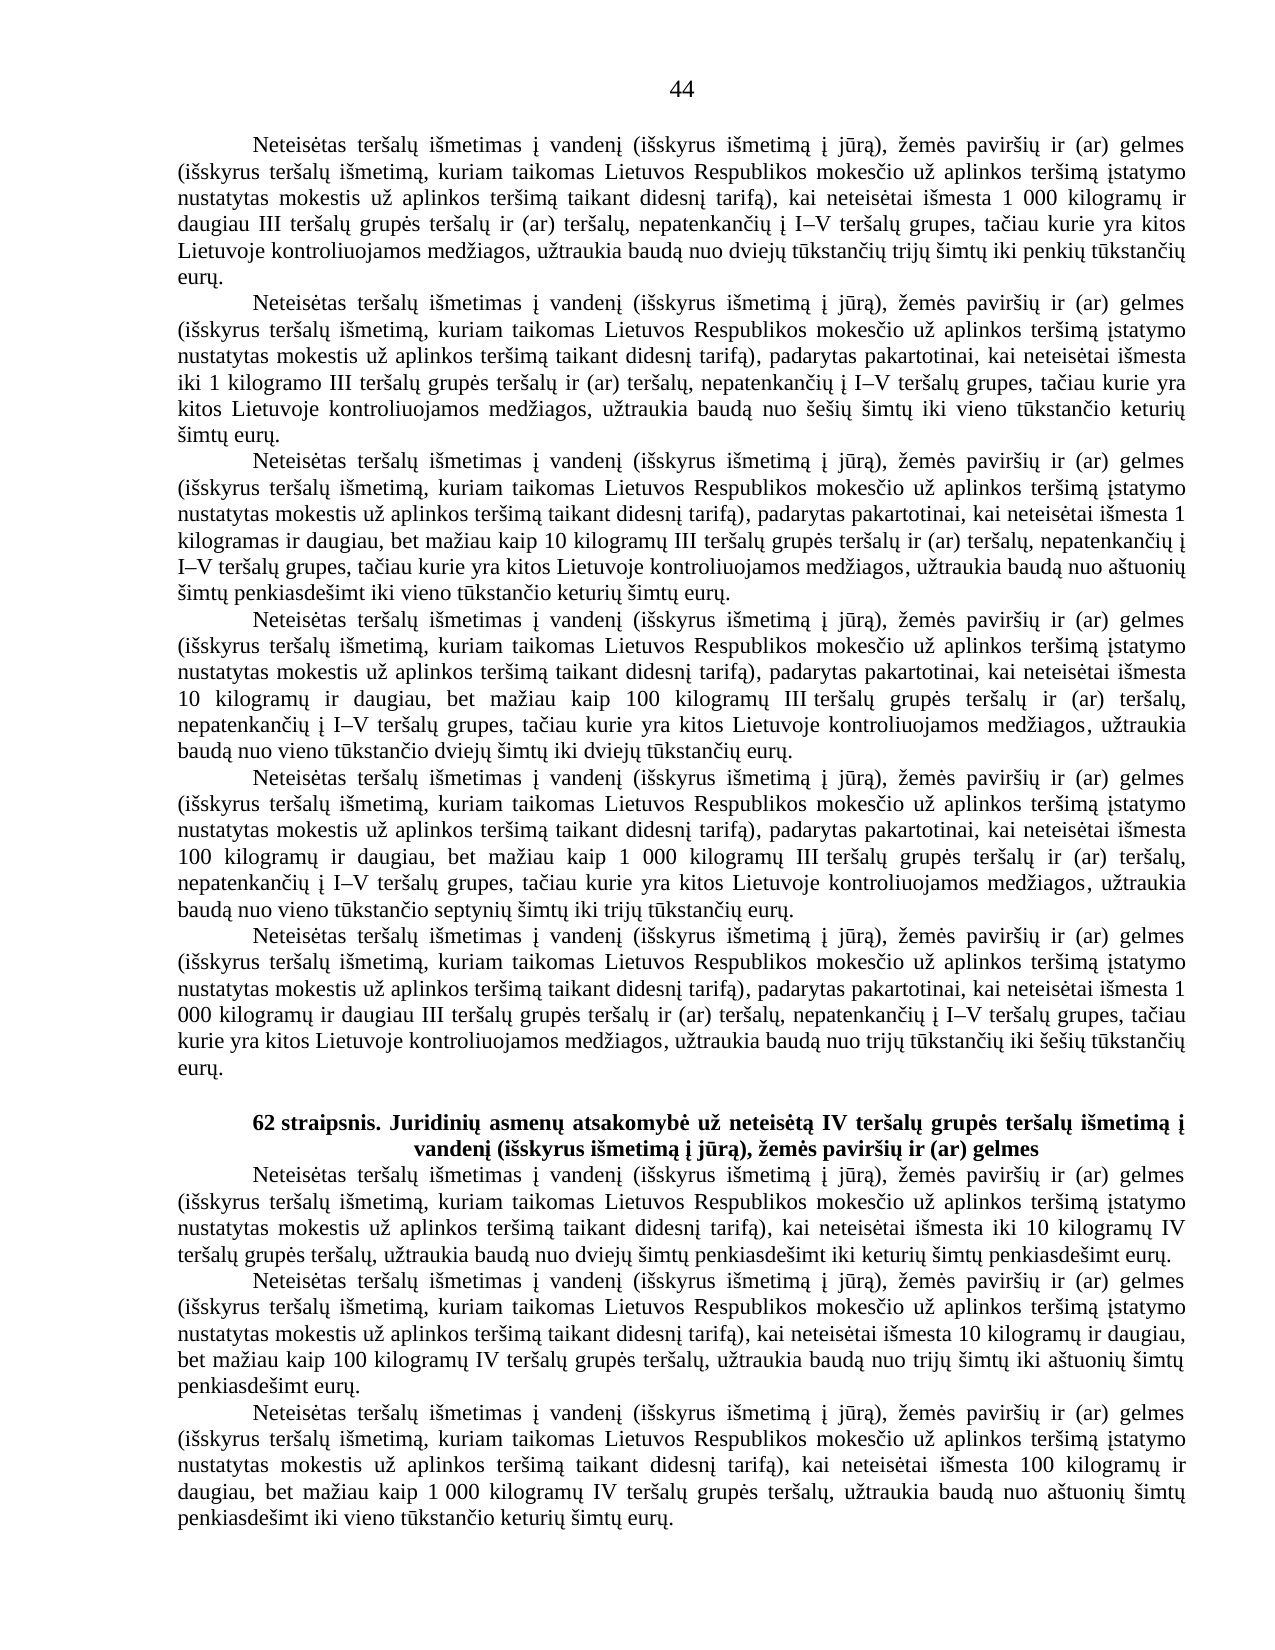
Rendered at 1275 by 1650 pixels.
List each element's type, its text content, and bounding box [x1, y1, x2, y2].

text Neteisėtas teršalų išmetimas į vandenį (išskyrus išmetimą į jūrą), žemės paviršių ir (ar) gelmes (išskyrus teršalų išmetimą, kuriam taikomas Lietuvos Respublikos mokesčio už aplinkos teršimą įstatymo nustatytas mokestis už aplinkos teršimą taikant didesnį tarifą), kai neteisėtai išmesta 1 000 kilogramų ir daugiau III teršalų grupės teršalų ir (ar) teršalų, nepatenkančių į I–V teršalų grupes, tačiau kurie yra kitos Lietuvoje kontroliuojamos medžiagos, užtraukia baudą nuo dviejų tūkstančių trijų šimtų iki penkių tūkstančių eurų. [177, 131, 1186, 289]
text Neteisėtas teršalų išmetimas į vandenį (išskyrus išmetimą į jūrą), žemės paviršių ir (ar) gelmes (išskyrus teršalų išmetimą, kuriam taikomas Lietuvos Respublikos mokesčio už aplinkos teršimą įstatymo nustatytas mokestis už aplinkos teršimą taikant didesnį tarifą), padarytas pakartotinai, kai neteisėtai išmesta 1 kilogramas ir daugiau, bet mažiau kaip 10 kilogramų III teršalų grupės teršalų ir (ar) teršalų, nepatenkančių į I–V teršalų grupes, tačiau kurie yra kitos Lietuvoje kontroliuojamos medžiagos, užtraukia baudą nuo aštuonių šimtų penkiasdešimt iki vieno tūkstančio keturių šimtų eurų. [177, 448, 1186, 606]
text 62 straipsnis. Juridinių asmenų atsakomybė už neteisėtą IV teršalų grupės teršalų išmetimą į vandenį (išskyrus išmetimą į jūrą), žemės paviršių ir (ar) gelmes [252, 1109, 1186, 1162]
text Neteisėtas teršalų išmetimas į vandenį (išskyrus išmetimą į jūrą), žemės paviršių ir (ar) gelmes (išskyrus teršalų išmetimą, kuriam taikomas Lietuvos Respublikos mokesčio už aplinkos teršimą įstatymo nustatytas mokestis už aplinkos teršimą taikant didesnį tarifą), kai neteisėtai išmesta iki 10 kilogramų IV teršalų grupės teršalų, užtraukia baudą nuo dviejų šimtų penkiasdešimt iki keturių šimtų penkiasdešimt eurų. [177, 1162, 1186, 1267]
text Neteisėtas teršalų išmetimas į vandenį (išskyrus išmetimą į jūrą), žemės paviršių ir (ar) gelmes (išskyrus teršalų išmetimą, kuriam taikomas Lietuvos Respublikos mokesčio už aplinkos teršimą įstatymo nustatytas mokestis už aplinkos teršimą taikant didesnį tarifą), kai neteisėtai išmesta 100 kilogramų ir daugiau, bet mažiau kaip 1 000 kilogramų IV teršalų grupės teršalų, užtraukia baudą nuo aštuonių šimtų penkiasdešimt iki vieno tūkstančio keturių šimtų eurų. [177, 1399, 1186, 1531]
text Neteisėtas teršalų išmetimas į vandenį (išskyrus išmetimą į jūrą), žemės paviršių ir (ar) gelmes (išskyrus teršalų išmetimą, kuriam taikomas Lietuvos Respublikos mokesčio už aplinkos teršimą įstatymo nustatytas mokestis už aplinkos teršimą taikant didesnį tarifą), padarytas pakartotinai, kai neteisėtai išmesta 100 kilogramų ir daugiau, bet mažiau kaip 1 000 kilogramų III teršalų grupės teršalų ir (ar) teršalų, nepatenkančių į I–V teršalų grupes, tačiau kurie yra kitos Lietuvoje kontroliuojamos medžiagos, užtraukia baudą nuo vieno tūkstančio septynių šimtų iki trijų tūkstančių eurų. [177, 764, 1186, 922]
text Neteisėtas teršalų išmetimas į vandenį (išskyrus išmetimą į jūrą), žemės paviršių ir (ar) gelmes (išskyrus teršalų išmetimą, kuriam taikomas Lietuvos Respublikos mokesčio už aplinkos teršimą įstatymo nustatytas mokestis už aplinkos teršimą taikant didesnį tarifą), kai neteisėtai išmesta 10 kilogramų ir daugiau, bet mažiau kaip 100 kilogramų IV teršalų grupės teršalų, užtraukia baudą nuo trijų šimtų iki aštuonių šimtų penkiasdešimt eurų. [177, 1267, 1186, 1399]
text Neteisėtas teršalų išmetimas į vandenį (išskyrus išmetimą į jūrą), žemės paviršių ir (ar) gelmes (išskyrus teršalų išmetimą, kuriam taikomas Lietuvos Respublikos mokesčio už aplinkos teršimą įstatymo nustatytas mokestis už aplinkos teršimą taikant didesnį tarifą), padarytas pakartotinai, kai neteisėtai išmesta 1 000 kilogramų ir daugiau III teršalų grupės teršalų ir (ar) teršalų, nepatenkančių į I–V teršalų grupes, tačiau kurie yra kitos Lietuvoje kontroliuojamos medžiagos, užtraukia baudą nuo trijų tūkstančių iki šešių tūkstančių eurų. [177, 922, 1186, 1080]
text Neteisėtas teršalų išmetimas į vandenį (išskyrus išmetimą į jūrą), žemės paviršių ir (ar) gelmes (išskyrus teršalų išmetimą, kuriam taikomas Lietuvos Respublikos mokesčio už aplinkos teršimą įstatymo nustatytas mokestis už aplinkos teršimą taikant didesnį tarifą), padarytas pakartotinai, kai neteisėtai išmesta iki 1 kilogramo III teršalų grupės teršalų ir (ar) teršalų, nepatenkančių į I–V teršalų grupes, tačiau kurie yra kitos Lietuvoje kontroliuojamos medžiagos, užtraukia baudą nuo šešių šimtų iki vieno tūkstančio keturių šimtų eurų. [177, 289, 1186, 448]
text Neteisėtas teršalų išmetimas į vandenį (išskyrus išmetimą į jūrą), žemės paviršių ir (ar) gelmes (išskyrus teršalų išmetimą, kuriam taikomas Lietuvos Respublikos mokesčio už aplinkos teršimą įstatymo nustatytas mokestis už aplinkos teršimą taikant didesnį tarifą), padarytas pakartotinai, kai neteisėtai išmesta 10 kilogramų ir daugiau, bet mažiau kaip 100 kilogramų III teršalų grupės teršalų ir (ar) teršalų, nepatenkančių į I–V teršalų grupes, tačiau kurie yra kitos Lietuvoje kontroliuojamos medžiagos, užtraukia baudą nuo vieno tūkstančio dviejų šimtų iki dviejų tūkstančių eurų. [177, 606, 1186, 764]
